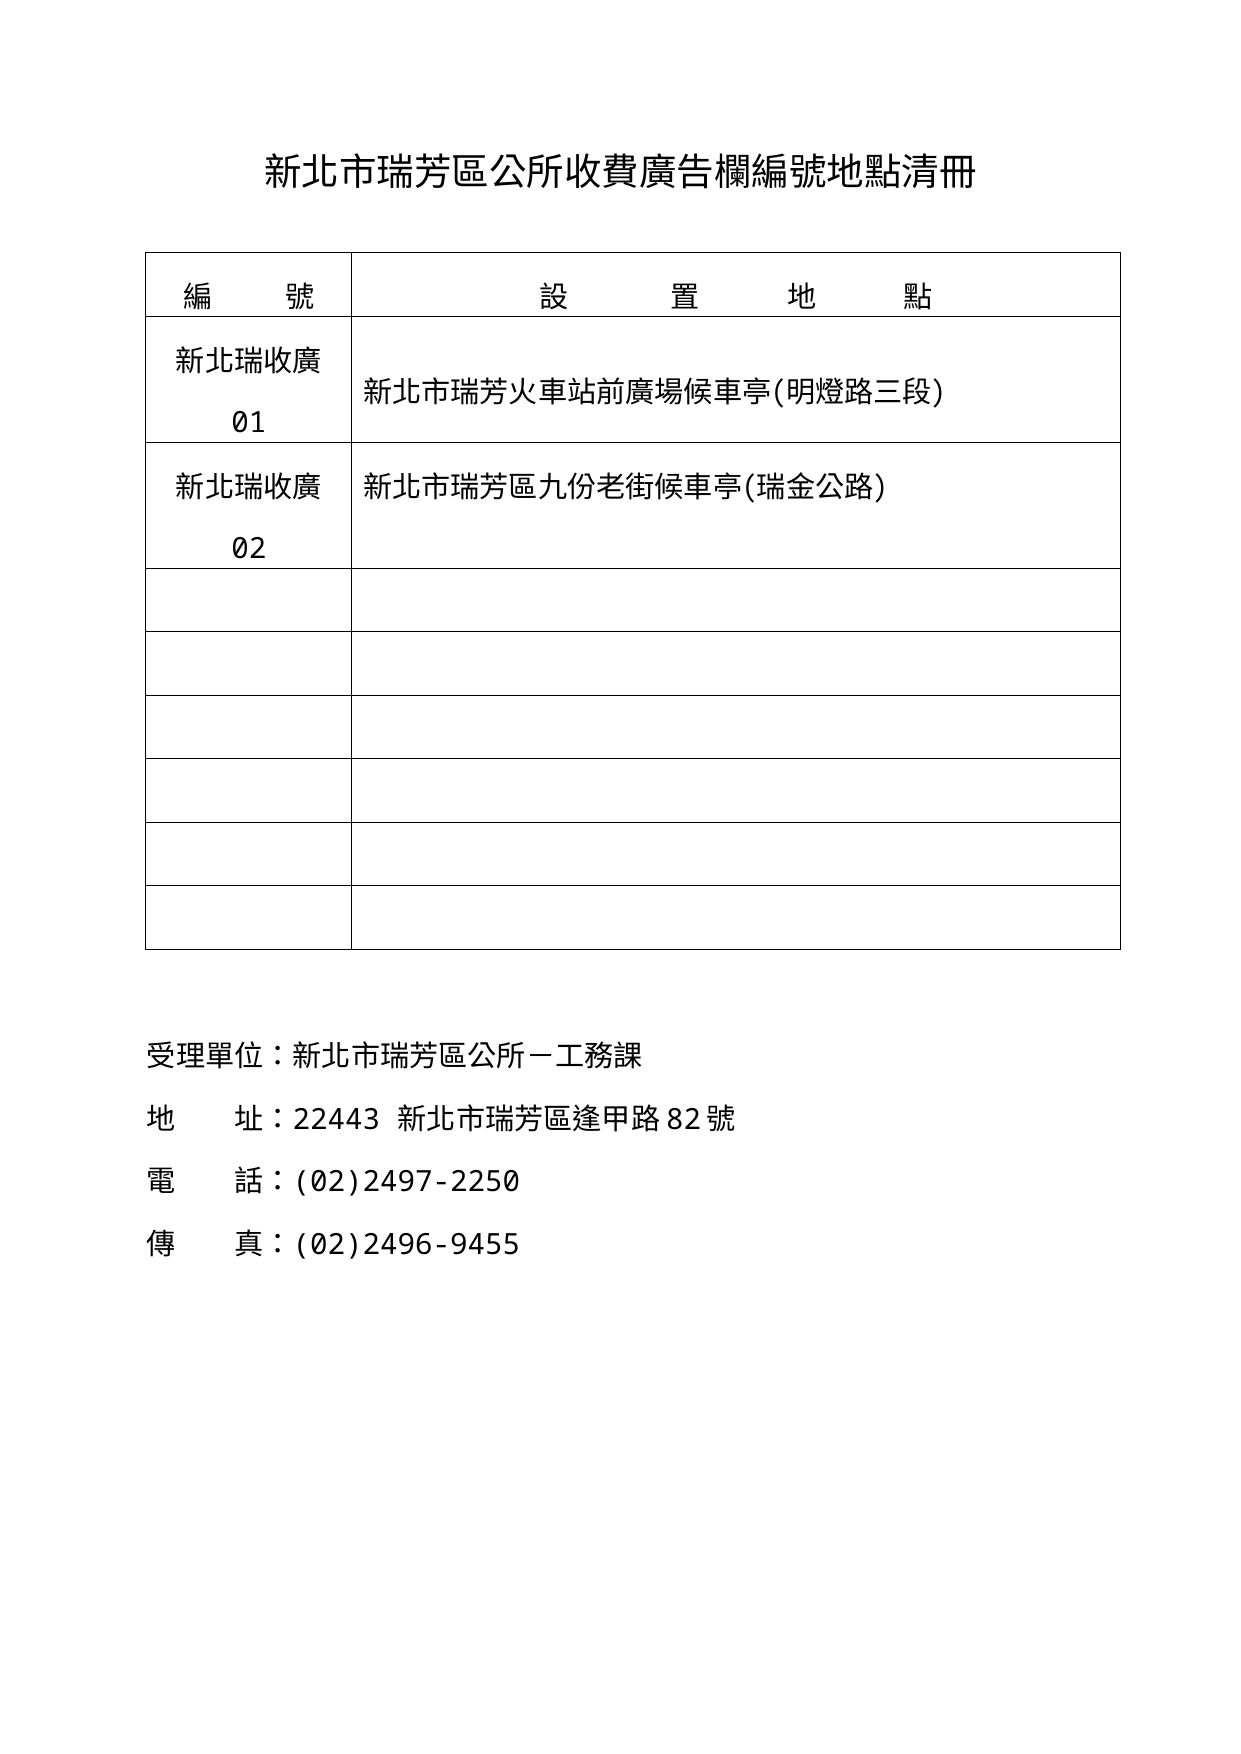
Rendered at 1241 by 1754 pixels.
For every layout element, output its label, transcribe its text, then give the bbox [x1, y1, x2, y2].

table_cell [352, 632, 1120, 695]
table_cell [352, 886, 1120, 949]
table_cell [352, 823, 1120, 885]
table_cell [146, 886, 351, 949]
text 地 址：22443 新北市瑞芳區逢甲路82號 [59, 1075, 1181, 1137]
table_header 編 號 [146, 253, 351, 316]
table_cell [352, 696, 1120, 758]
table_cell [146, 696, 351, 758]
table_cell 新北市瑞芳火車站前廣場候車亭(明燈路三段) [352, 317, 1120, 442]
text 電 話：(02)2497-2250 [59, 1137, 1181, 1200]
table_cell 新北瑞收廣01 [146, 317, 351, 442]
table_cell [146, 569, 351, 631]
text 傳 真：(02)2496-9455 [59, 1200, 1181, 1262]
table_cell [146, 632, 351, 695]
table_cell [352, 569, 1120, 631]
table_header 設 置 地 點 [352, 253, 1120, 316]
text 受理單位：新北市瑞芳區公所－工務課 [59, 1012, 1181, 1075]
table_cell [146, 823, 351, 885]
text 新北市瑞芳區公所收費廣告欄編號地點清冊 [59, 127, 1181, 189]
table_cell [146, 759, 351, 822]
table_cell 新北市瑞芳區九份老街候車亭(瑞金公路) [352, 443, 1120, 568]
table_cell [352, 759, 1120, 822]
table_cell 新北瑞收廣02 [146, 443, 351, 568]
